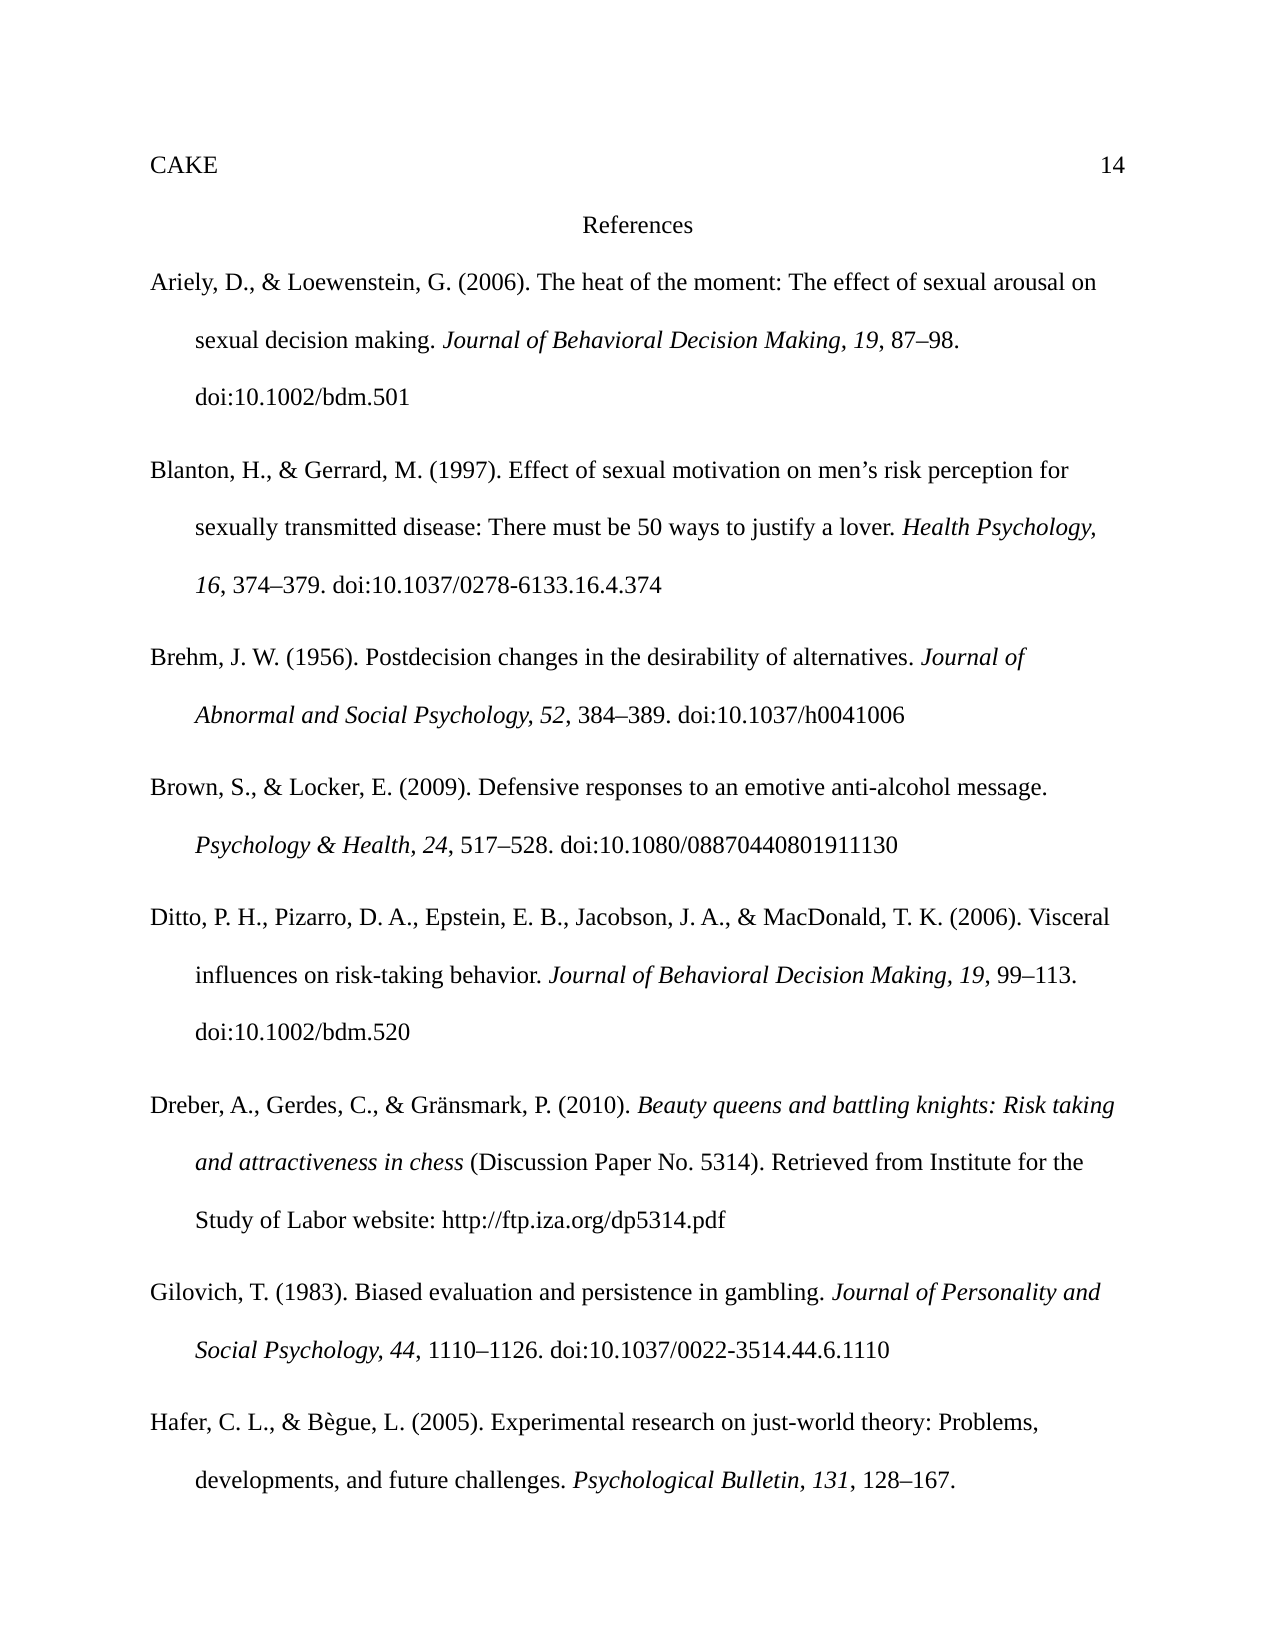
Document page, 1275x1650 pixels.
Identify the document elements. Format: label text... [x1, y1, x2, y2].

text Ariely, D., & Loewenstein, G. (2006). The heat of the moment: The effect of sexual arousal on sexual decision making. Journal of Behavioral Decision Making, 19, 87–98. doi:10.1002/bdm.501 [150, 267, 1125, 411]
text Hafer, C. L., & Bègue, L. (2005). Experimental research on just-world theory: Problems, developments, and future challenges. Psychological Bulletin, 131, 128–167. [150, 1407, 1125, 1494]
text Dreber, A., Gerdes, C., & Gränsmark, P. (2010). Beauty queens and battling knights: Risk taking and attractiveness in chess (Discussion Paper No. 5314). Retrieved from Institute for the Study of Labor website: http://ftp.iza.org/dp5314.pdf [150, 1090, 1125, 1234]
text Gilovich, T. (1983). Biased evaluation and persistence in gambling. Journal of Personality and Social Psychology, 44, 1110–1126. doi:10.1037/0022-3514.44.6.1110 [150, 1277, 1125, 1364]
text Brown, S., & Locker, E. (2009). Defensive responses to an emotive anti-alcohol message. Psychology & Health, 24, 517–528. doi:10.1080/08870440801911130 [150, 772, 1125, 859]
text Blanton, H., & Gerrard, M. (1997). Effect of sexual motivation on men’s risk perception for sexually transmitted disease: There must be 50 ways to justify a lover. Health Psychology, 16, 374–379. doi:10.1037/0278-6133.16.4.374 [150, 455, 1125, 599]
text Brehm, J. W. (1956). Postdecision changes in the desirability of alternatives. Journal of Abnormal and Social Psychology, 52, 384–389. doi:10.1037/h0041006 [150, 642, 1125, 729]
text References [150, 210, 1125, 239]
text Ditto, P. H., Pizarro, D. A., Epstein, E. B., Jacobson, J. A., & MacDonald, T. K. (2006). Visceral influences on risk-taking behavior. Journal of Behavioral Decision Making, 19, 99–113. doi:10.1002/bdm.520 [150, 902, 1125, 1046]
